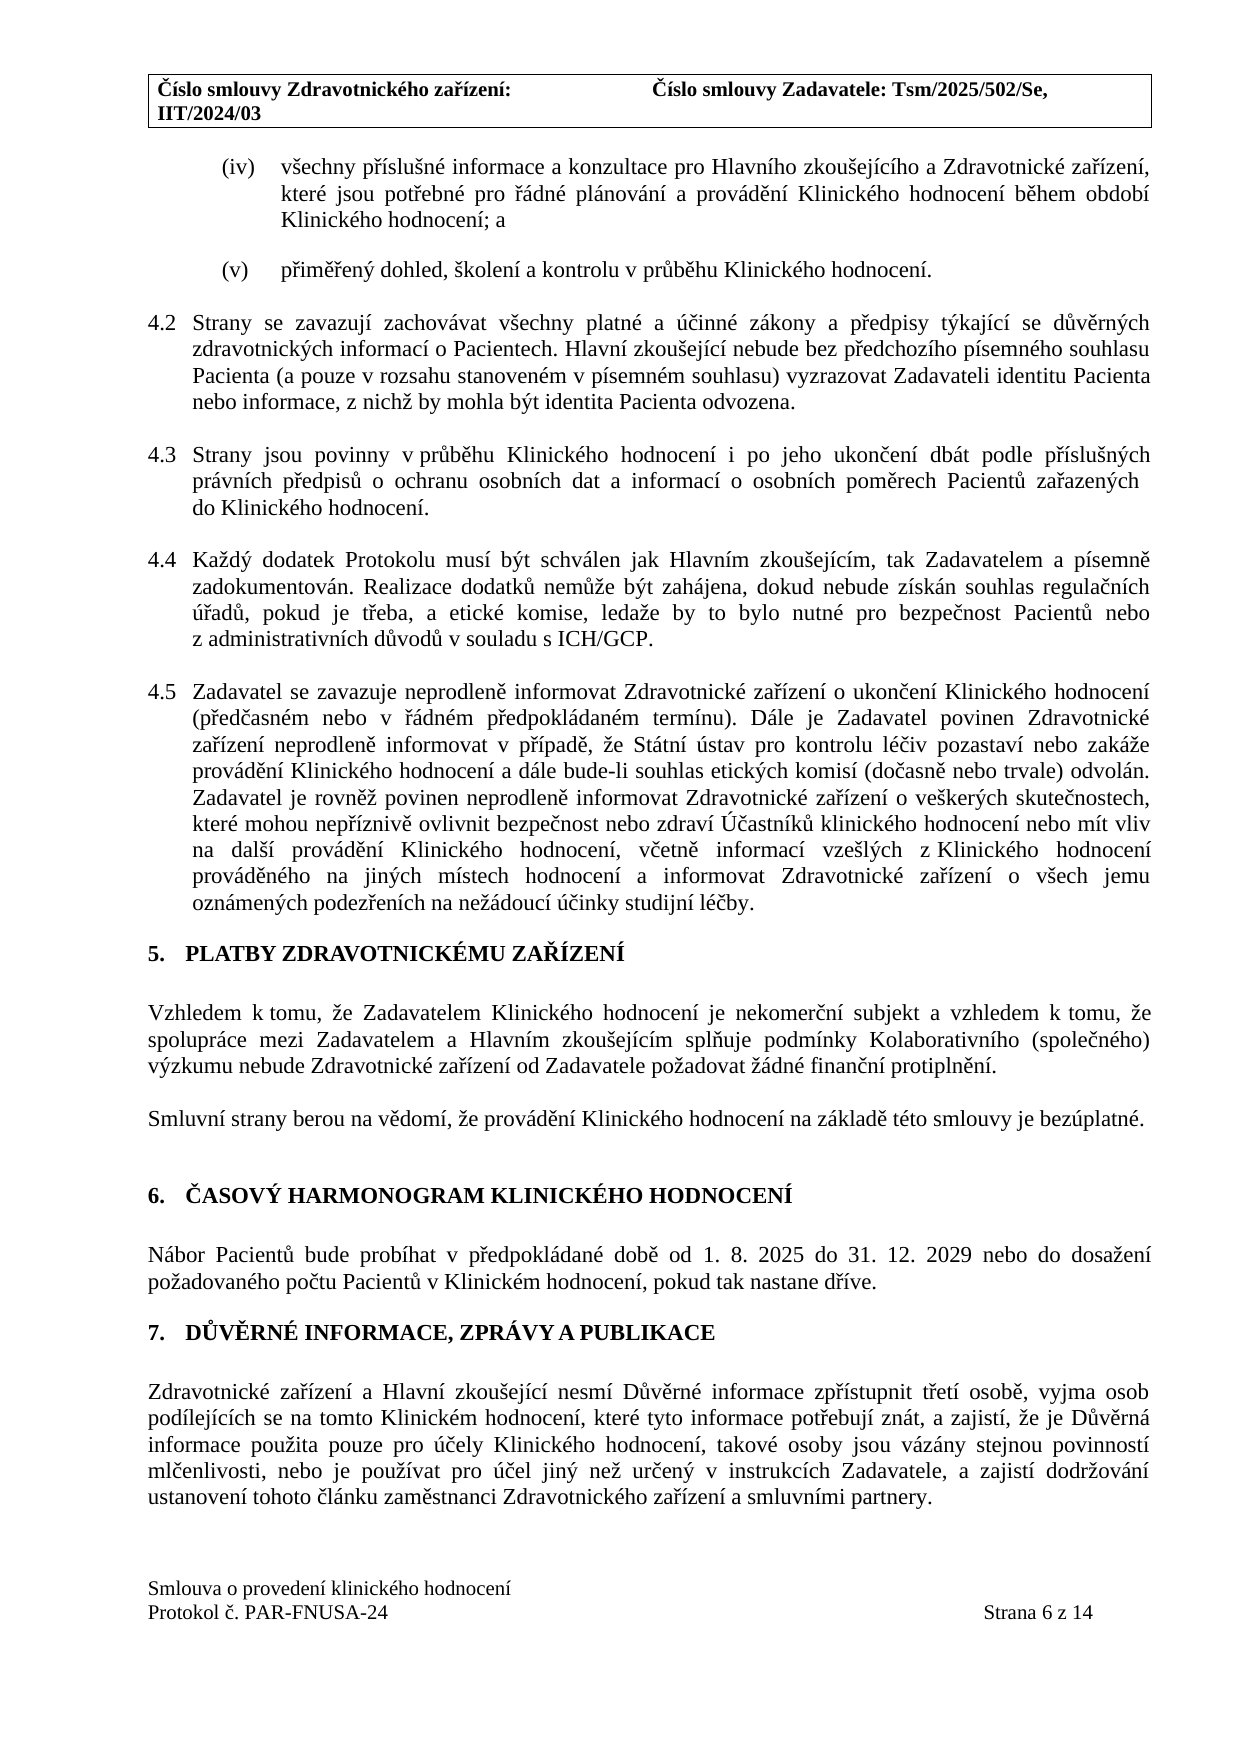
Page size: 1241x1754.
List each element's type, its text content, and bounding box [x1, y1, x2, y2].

list Každý dodatek Protokolu musí být schválen jak Hlavním zkoušejícím, tak Zadavatelem a písemně zadokumentován. Realizace dodatků nemůže být zahájena, dokud nebude získán souhlas regulačních úřadů, pokud je třeba, a etické komise, ledaže by to bylo nutné pro bezpečnost Pacientů nebo z administrativních důvodů v souladu s ICH/GCP. [148, 546, 1152, 652]
list Zadavatel se zavazuje neprodleně informovat Zdravotnické zařízení o ukončení Klinického hodnocení (předčasném nebo v řádném předpokládaném termínu). Dále je Zadavatel povinen Zdravotnické zařízení neprodleně informovat v případě, že Státní ústav pro kontrolu léčiv pozastaví nebo zakáže provádění Klinického hodnocení a dále bude-li souhlas etických komisí (dočasně nebo trvale) odvolán. Zadavatel je rovněž povinen neprodleně informovat Zdravotnické zařízení o veškerých skutečnostech, které mohou nepříznivě ovlivnit bezpečnost nebo zdraví Účastníků klinického hodnocení nebo mít vliv na další provádění Klinického hodnocení, včetně informací vzešlých z Klinického hodnocení prováděného na jiných místech hodnocení a informovat Zdravotnické zařízení o všech jemu oznámených podezřeních na nežádoucí účinky studijní léčby. [148, 678, 1152, 915]
subtitle přiměřený dohled, školení a kontrolu v průběhu Klinického hodnocení. [222, 256, 1152, 283]
list PLATBY ZDRAVOTNICKÉMU ZAŘÍZENÍ [148, 940, 1152, 967]
text Nábor Pacientů bude probíhat v předpokládané době od 1. 8. 2025 do 31. 12. 2029 nebo do dosažení požadovaného počtu Pacientů v Klinickém hodnocení, pokud tak nastane dříve. [148, 1241, 1152, 1294]
text Vzhledem k tomu, že Zadavatelem Klinického hodnocení je nekomerční subjekt a vzhledem k tomu, že spolupráce mezi Zadavatelem a Hlavním zkoušejícím splňuje podmínky Kolaborativního (společného) výzkumu nebude Zdravotnické zařízení od Zadavatele požadovat žádné finanční protiplnění. [148, 999, 1152, 1078]
text Smluvní strany berou na vědomí, že provádění Klinického hodnocení na základě této smlouvy je bezúplatné. [148, 1105, 1152, 1131]
text Zdravotnické zařízení a Hlavní zkoušející nesmí Důvěrné informace zpřístupnit třetí osobě, vyjma osob podílejících se na tomto Klinickém hodnocení, které tyto informace potřebují znát, a zajistí, že je Důvěrná informace použita pouze pro účely Klinického hodnocení, takové osoby jsou vázány stejnou povinností mlčenlivosti, nebo je používat pro účel jiný než určený v instrukcích Zadavatele, a zajistí dodržování ustanovení tohoto článku zaměstnanci Zdravotnického zařízení a smluvními partnery. [148, 1378, 1152, 1510]
list ČASOVÝ HARMONOGRAM KLINICKÉHO HODNOCENÍ [148, 1182, 1152, 1209]
subtitle všechny příslušné informace a konzultace pro Hlavního zkoušejícího a Zdravotnické zařízení, které jsou potřebné pro řádné plánování a provádění Klinického hodnocení během období Klinického hodnocení; a [222, 153, 1152, 232]
list Strany se zavazují zachovávat všechny platné a účinné zákony a předpisy týkající se důvěrných zdravotnických informací o Pacientech. Hlavní zkoušející nebude bez předchozího písemného souhlasu Pacienta (a pouze v rozsahu stanoveném v písemném souhlasu) vyzrazovat Zadavateli identitu Pacienta nebo informace, z nichž by mohla být identita Pacienta odvozena. [148, 309, 1152, 414]
list Strany jsou povinny v průběhu Klinického hodnocení i po jeho ukončení dbát podle příslušných právních předpisů o ochranu osobních dat a informací o osobních poměrech Pacientů zařazených do Klinického hodnocení. [148, 441, 1152, 520]
list DŮVĚRNÉ INFORMACE, ZPRÁVY A PUBLIKACE [148, 1319, 1152, 1345]
